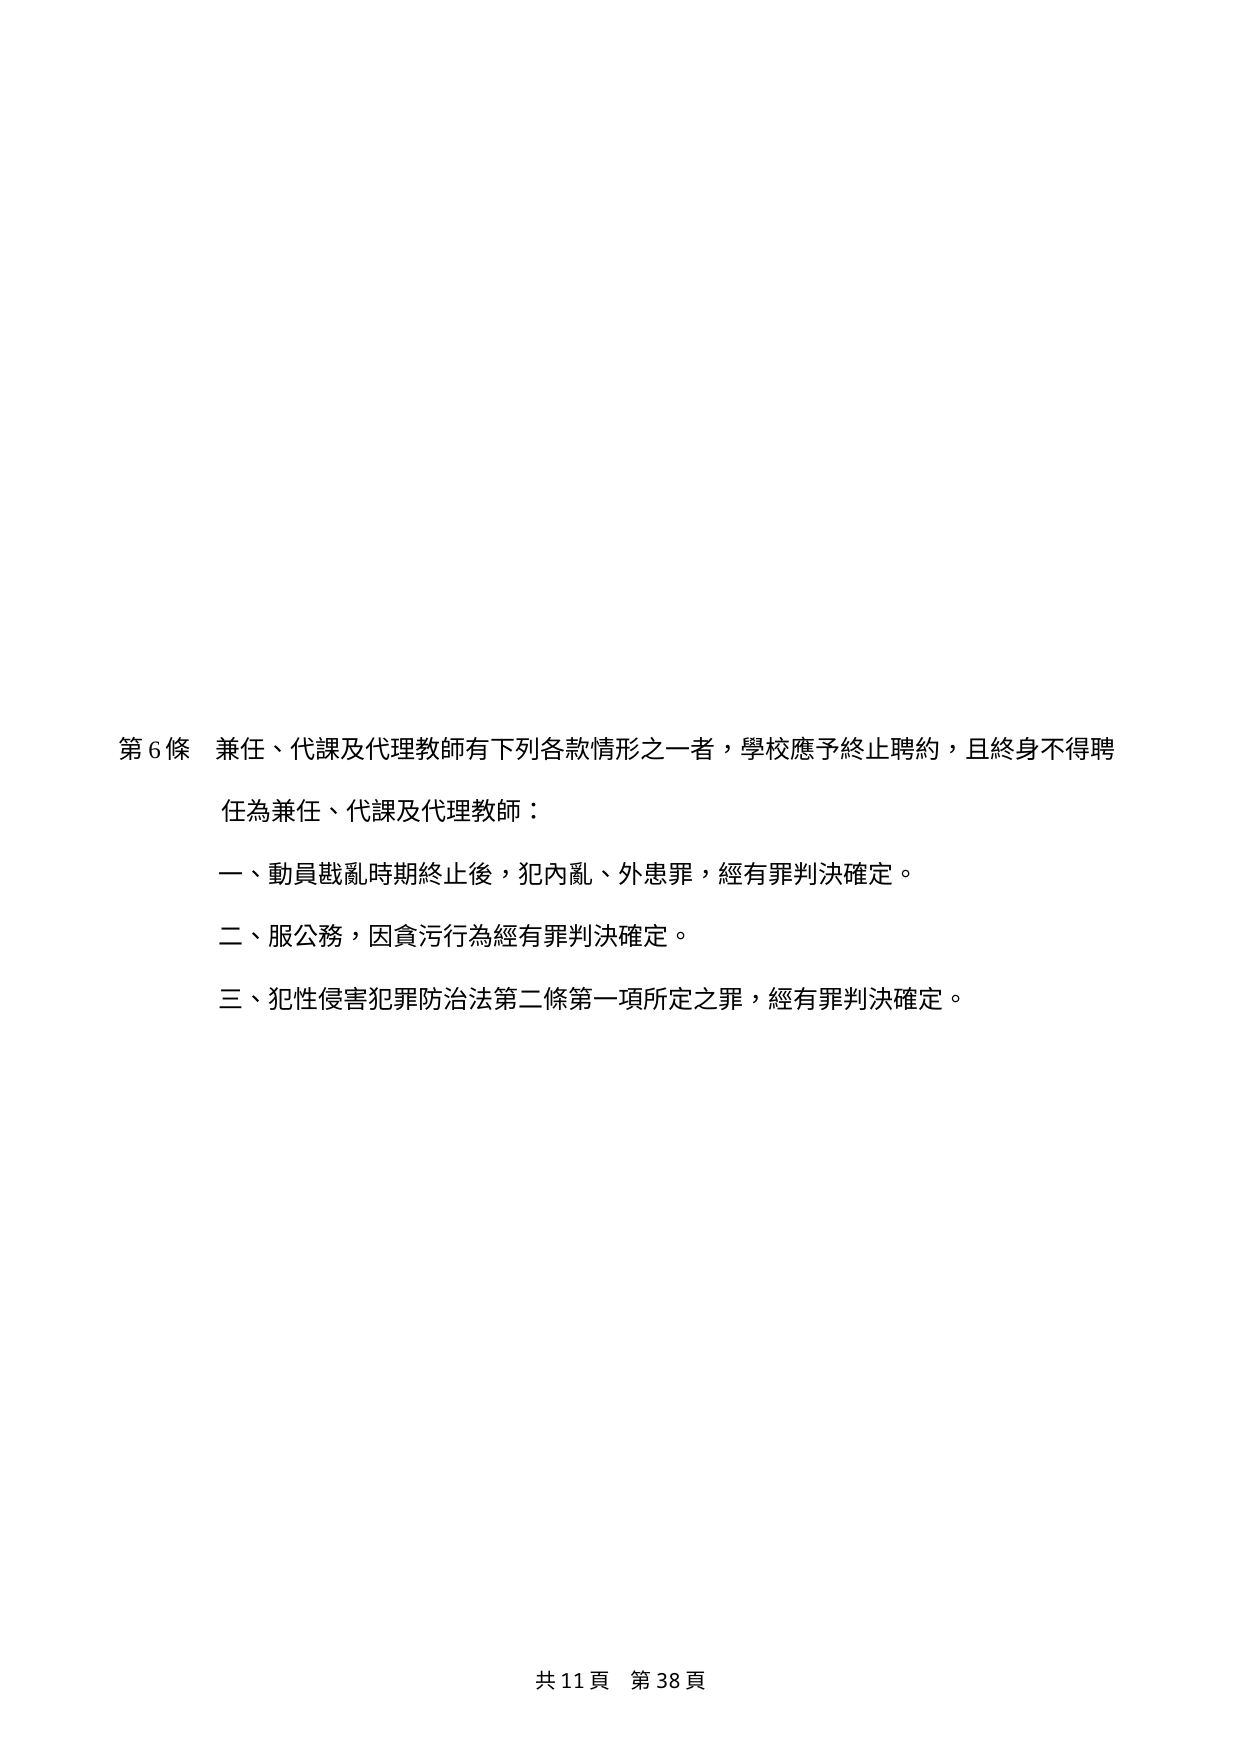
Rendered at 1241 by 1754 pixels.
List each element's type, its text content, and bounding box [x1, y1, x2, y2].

text 第6條 兼任、代課及代理教師有下列各款情形之一者，學校應予終止聘約，且終身不得聘任為兼任、代課及代理教師： [118, 706, 1122, 831]
text 一、動員戡亂時期終止後，犯內亂、外患罪，經有罪判決確定。 [218, 831, 1122, 893]
text 二、服公務，因貪污行為經有罪判決確定。 [218, 893, 1122, 956]
text 三、犯性侵害犯罪防治法第二條第一項所定之罪，經有罪判決確定。 [218, 956, 1122, 1018]
